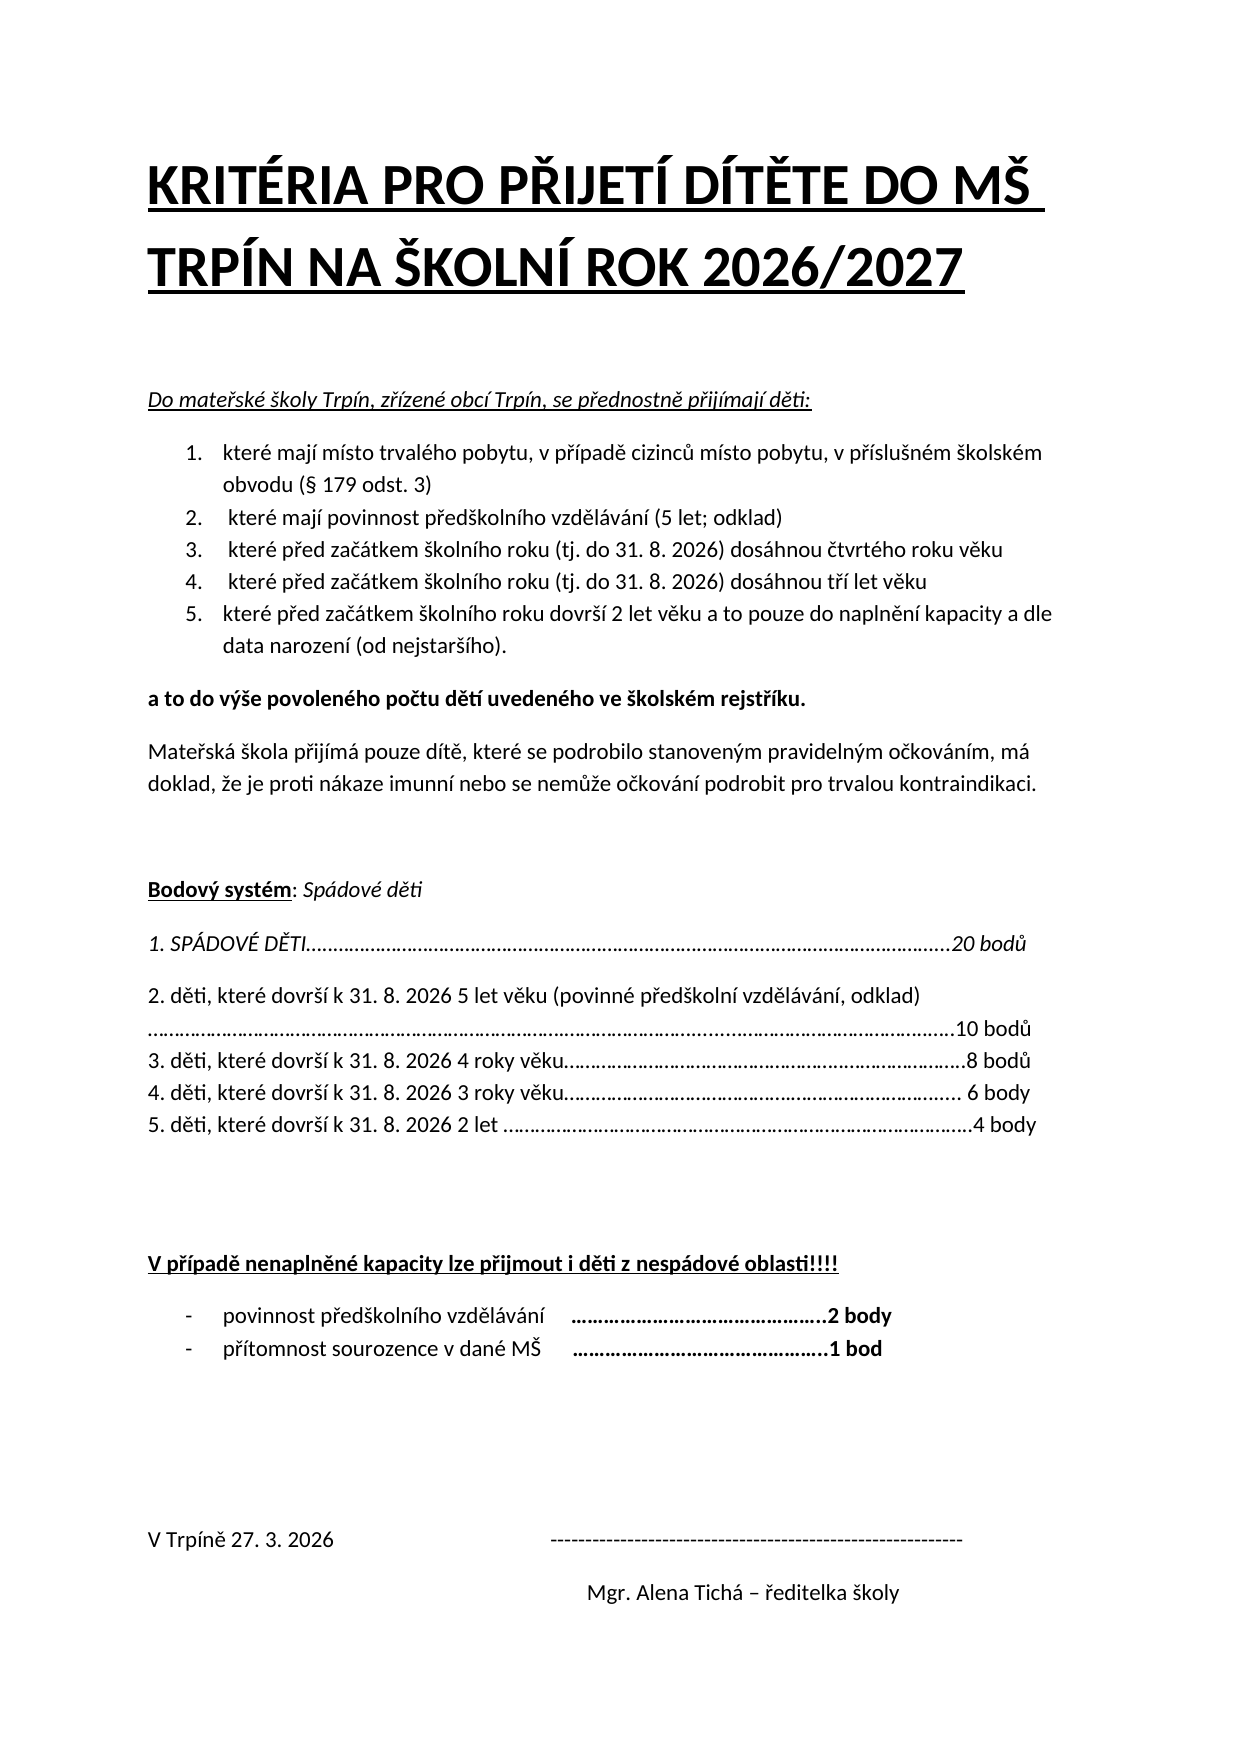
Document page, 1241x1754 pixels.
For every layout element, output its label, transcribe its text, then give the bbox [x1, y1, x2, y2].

list 2. děti, které dovrší k 31. 8. 2026 5 let věku (povinné předškolní vzdělávání, odklad) …………………………………………………………………….…………………….........……………………………..…..10 bodů [148, 982, 1093, 1042]
list které před začátkem školního roku dovrší 2 let věku a to pouze do naplnění kapacity a dle data narození (od nejstaršího). [185, 599, 1093, 659]
list 4. děti, které dovrší k 31. 8. 2026 3 roky věku…………………………………….………………………..... 6 body [148, 1078, 1093, 1106]
list které před začátkem školního roku (tj. do 31. 8. 2026) dosáhnou čtvrtého roku věku [185, 535, 1093, 563]
list které mají místo trvalého pobytu, v případě cizinců místo pobytu, v příslušném školském obvodu (§ 179 odst. 3) [185, 438, 1093, 498]
text V Trpíně 27. 3. 2026 ----------------------------------------------------------- [148, 1525, 1093, 1553]
text Mateřská škola přijímá pouze dítě, které se podrobilo stanoveným pravidelným očkováním, má doklad, že je proti nákaze imunní nebo se nemůže očkování podrobit pro trvalou kontraindikaci. [148, 737, 1093, 798]
text 1. SPÁDOVÉ DĚTI…..……………………………………………………………………………………………………...20 bodů [148, 929, 1093, 957]
text KRITÉRIA PRO PŘIJETÍ DÍTĚTE DO MŠ TRPÍN NA ŠKOLNÍ ROK 2026/2027 [148, 148, 1093, 301]
list které mají povinnost předškolního vzdělávání (5 let; odklad) [185, 503, 1093, 531]
text Do mateřské školy Trpín, zřízené obcí Trpín, se přednostně přijímají děti: [148, 385, 1093, 413]
list 5. děti, které dovrší k 31. 8. 2026 2 let ……………………………………………………………………………..4 body [148, 1110, 1093, 1138]
text a to do výše povoleného počtu dětí uvedeného ve školském rejstříku. [148, 684, 1093, 712]
list které před začátkem školního roku (tj. do 31. 8. 2026) dosáhnou tří let věku [185, 567, 1093, 595]
list 3. děti, které dovrší k 31. 8. 2026 4 roky věku……………………………………………..…………………..8 bodů [148, 1046, 1093, 1074]
list povinnost předškolního vzdělávání ………………………………………..2 body [185, 1302, 1093, 1330]
text V případě nenaplněné kapacity lze přijmout i děti z nespádové oblasti!!!! [148, 1249, 1093, 1277]
list přítomnost sourozence v dané MŠ ………………………………………..1 bod [185, 1334, 1093, 1362]
text Mgr. Alena Tichá – ředitelka školy [148, 1578, 1093, 1606]
text Bodový systém: Spádové děti [148, 876, 1093, 904]
